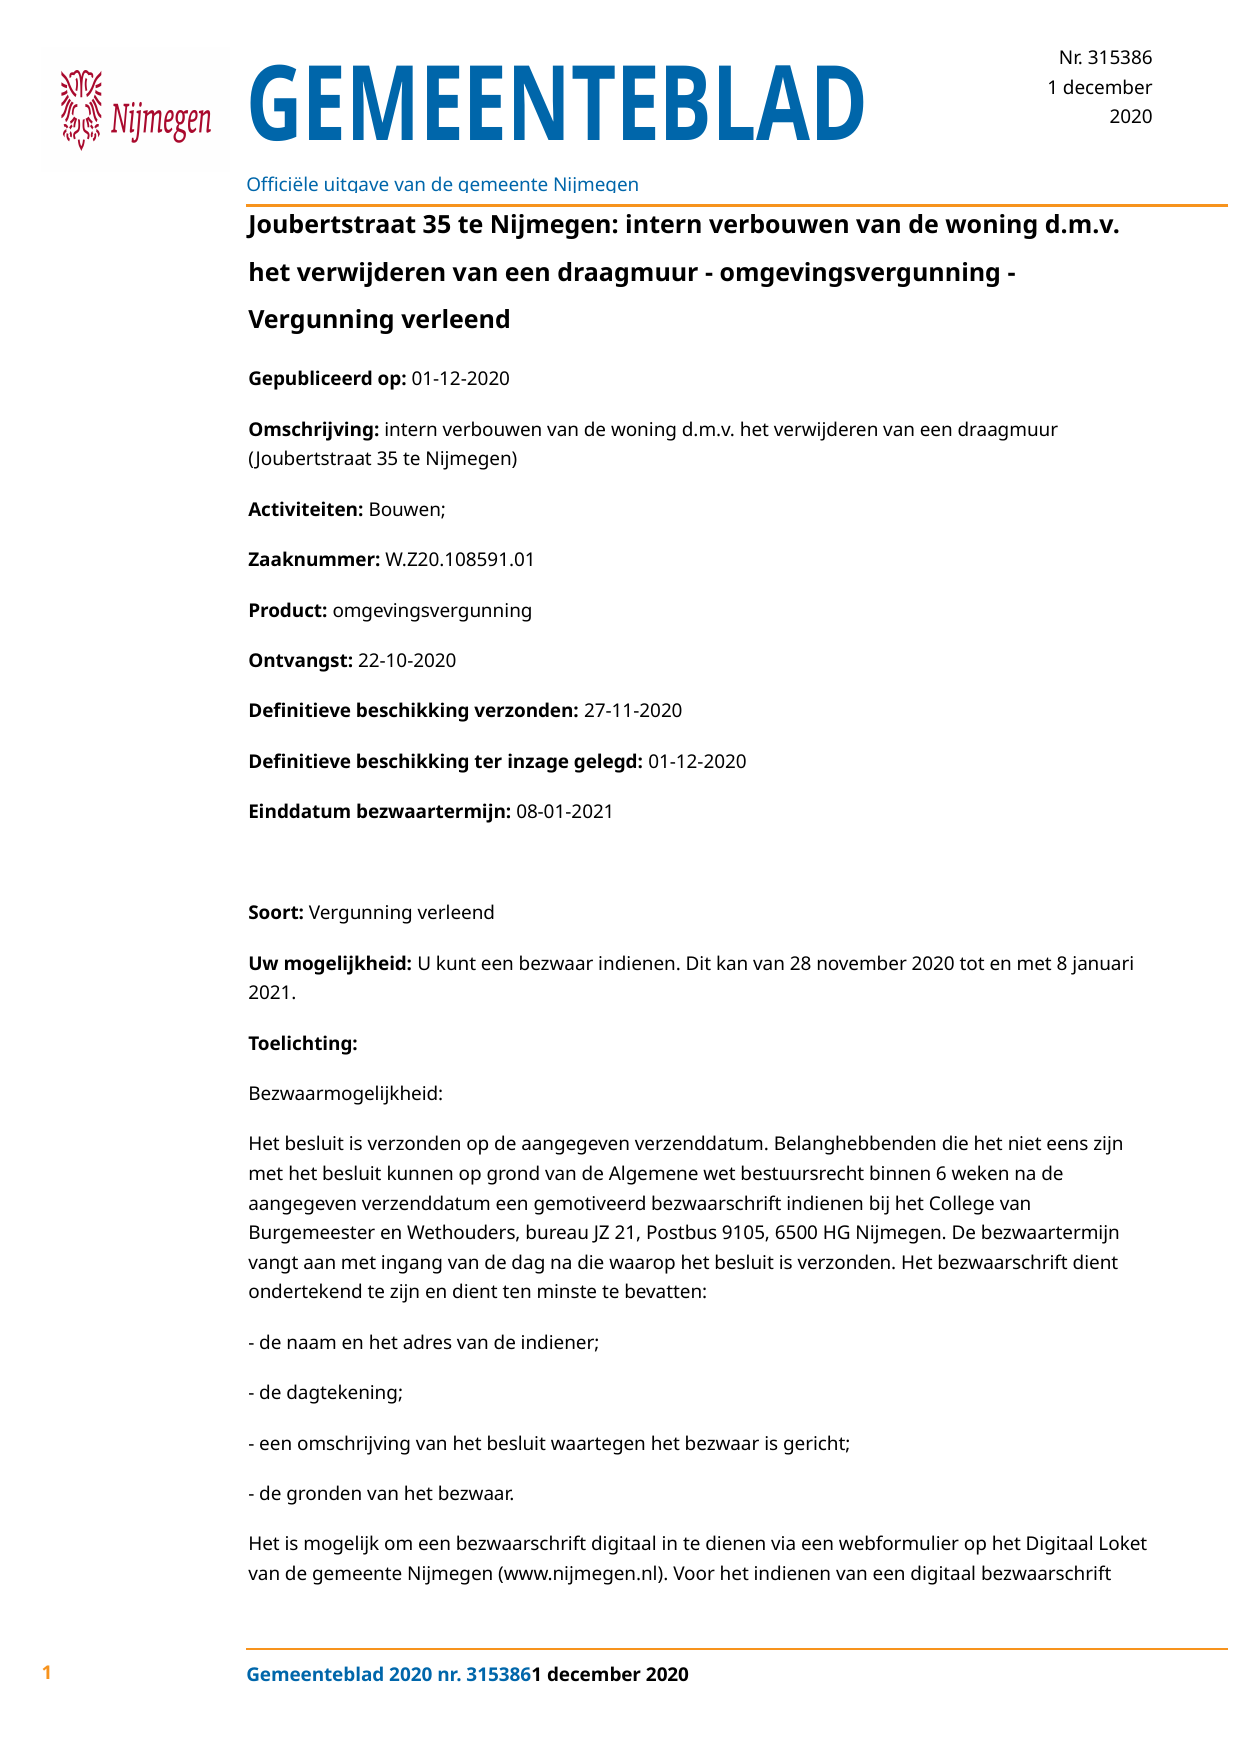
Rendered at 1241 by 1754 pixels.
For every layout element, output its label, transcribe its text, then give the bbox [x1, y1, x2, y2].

text Bezwaarmogelijkheid: [248, 1080, 1152, 1106]
text Definitieve beschikking ter inzage gelegd: 01-12-2020 [248, 748, 1152, 774]
text Uw mogelijkheid: U kunt een bezwaar indienen. Dit kan van 28 november 2020 tot en met 8 januari 2021. [248, 950, 1152, 1005]
text Omschrijving: intern verbouwen van de woning d.m.v. het verwijderen van een draagmuur (Joubertstraat 35 te Nijmegen) [248, 416, 1152, 471]
text Zaaknummer: W.Z20.108591.01 [248, 546, 1152, 572]
text - de gronden van het bezwaar. [248, 1480, 1152, 1506]
text Activiteiten: Bouwen; [248, 496, 1152, 522]
text Het besluit is verzonden op de aangegeven verzenddatum. Belanghebbenden die het niet eens zijn met het besluit kunnen op grond van de Algemene wet bestuursrecht binnen 6 weken na de aangegeven verzenddatum een gemotiveerd bezwaarschrift indienen bij het College van Burgemeester en Wethouders, bureau JZ 21, Postbus 9105, 6500 HG Nijmegen. De bezwaartermijn vangt aan met ingang van de dag na die waarop het besluit is verzonden. Het bezwaarschrift dient ondertekend te zijn en dient ten minste te bevatten: [248, 1131, 1152, 1304]
text Toelichting: [248, 1030, 1152, 1055]
text Ontvangst: 22-10-2020 [248, 647, 1152, 673]
picture [41, 47, 231, 172]
text - een omschrijving van het besluit waartegen het bezwaar is gericht; [248, 1430, 1152, 1455]
text Definitieve beschikking verzonden: 27-11-2020 [248, 698, 1152, 723]
text - de dagtekening; [248, 1379, 1152, 1405]
text Het is mogelijk om een bezwaarschrift digitaal in te dienen via een webformulier op het Digitaal Loket van de gemeente Nijmegen (www.nijmegen.nl). Voor het indienen van een digitaal bezwaarschrift [248, 1531, 1152, 1586]
text Product: omgevingsvergunning [248, 597, 1152, 622]
text - de naam en het adres van de indiener; [248, 1329, 1152, 1354]
text Joubertstraat 35 te Nijmegen: intern verbouwen van de woning d.m.v. het verwijderen van een draagmuur - omgevingsvergunning - Vergunning verleend [248, 207, 1152, 336]
text Einddatum bezwaartermijn: 08-01-2021 [248, 798, 1152, 824]
text Gepubliceerd op: 01-12-2020 [248, 366, 1152, 391]
text Soort: Vergunning verleend [248, 899, 1152, 925]
